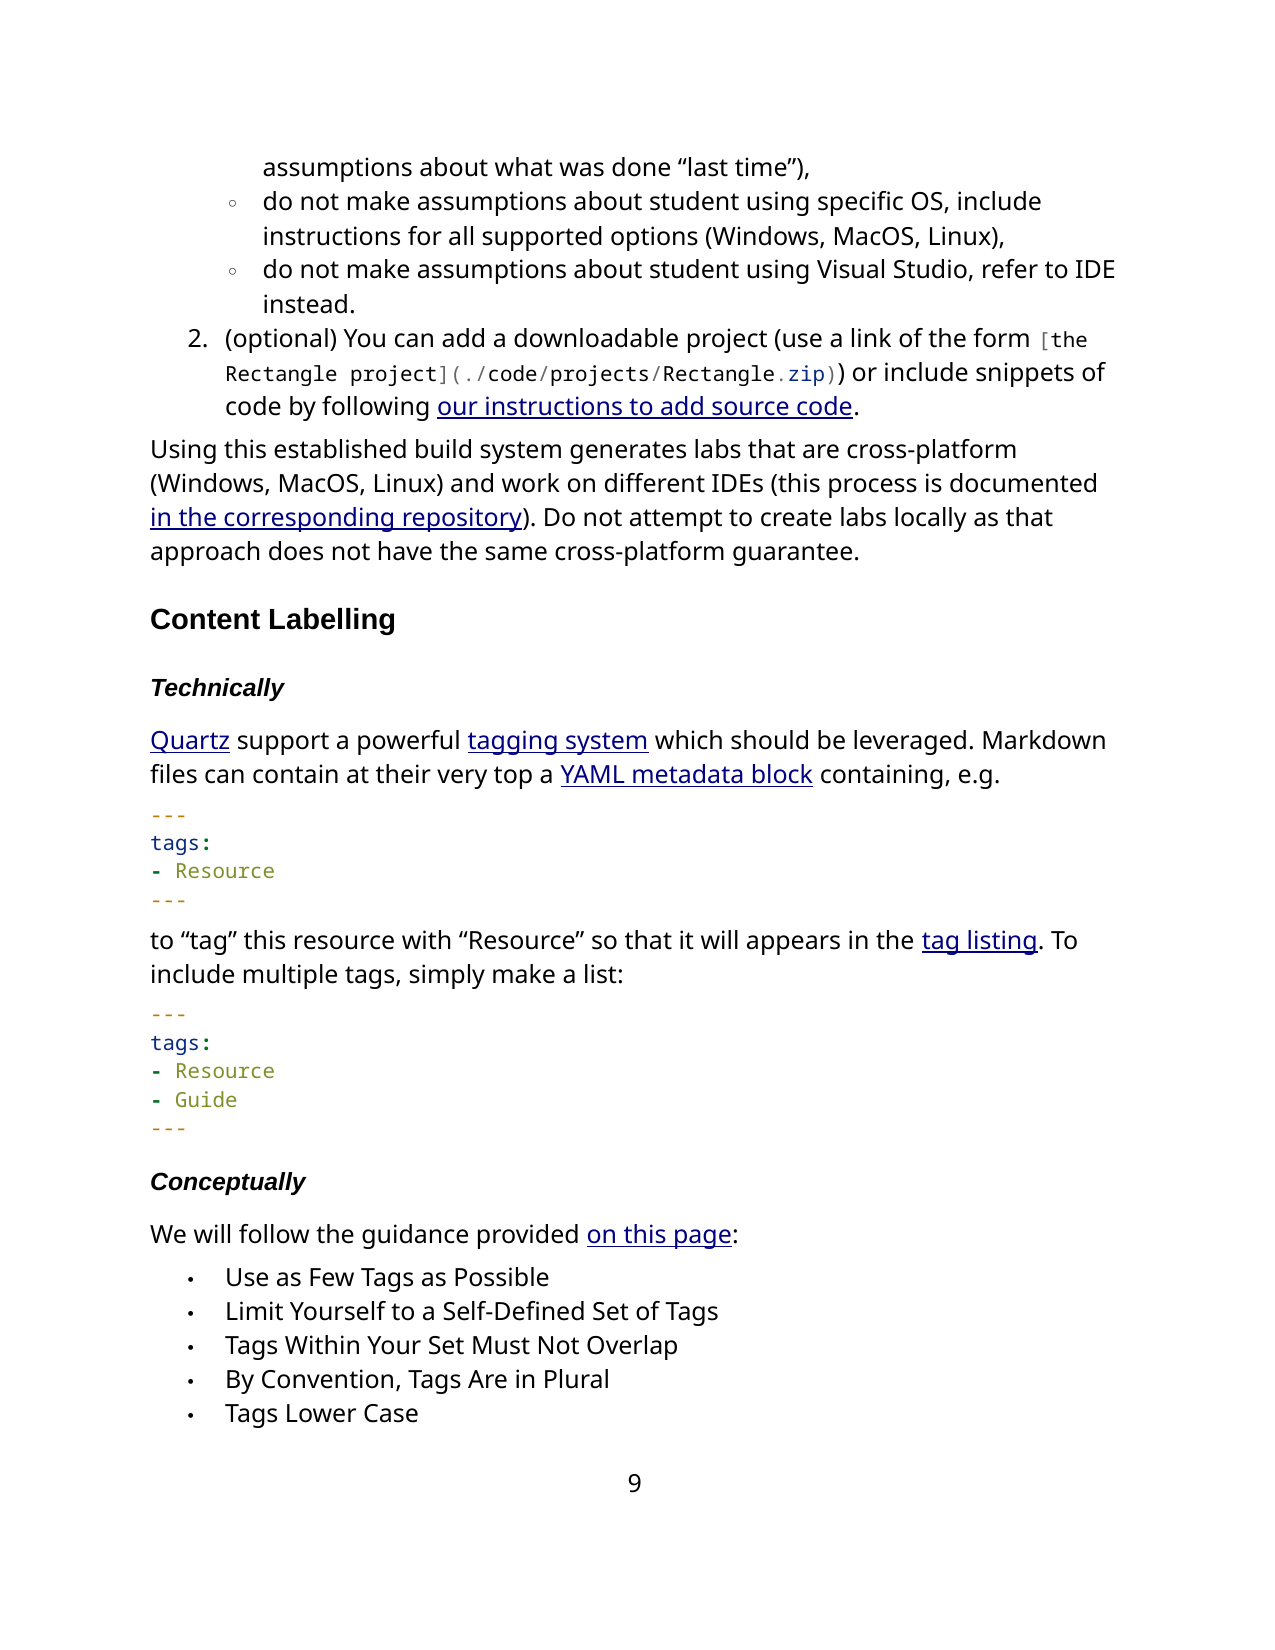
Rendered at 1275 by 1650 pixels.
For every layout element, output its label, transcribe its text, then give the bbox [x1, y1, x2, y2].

text - Resource [150, 1056, 1125, 1085]
subtitle Content Labelling [150, 602, 1125, 635]
list assumptions about what was done “last time”), [225, 150, 1125, 184]
list Tags Lower Case [187, 1396, 1125, 1430]
list By Convention, Tags Are in Plural [187, 1362, 1125, 1396]
text Using this established build system generates labs that are cross-platform (Windows, MacOS, Linux) and work on different IDEs (this process is documented in the corresponding repository). Do not attempt to create labs locally as that approach does not have the same cross-platform guarantee. [150, 431, 1125, 568]
text --- [150, 999, 1125, 1028]
text tags: [150, 1028, 1125, 1056]
subtitle Conceptually [150, 1167, 1125, 1195]
text --- [150, 800, 1125, 828]
list Tags Within Your Set Must Not Overlap [187, 1328, 1125, 1362]
list Limit Yourself to a Self-Defined Set of Tags [187, 1294, 1125, 1328]
list do not make assumptions about student using specific OS, include instructions for all supported options (Windows, MacOS, Linux), [225, 184, 1125, 252]
text --- [150, 885, 1125, 913]
text Quartz support a powerful tagging system which should be leveraged. Markdown files can contain at their very top a YAML metadata block containing, e.g. [150, 723, 1125, 791]
list do not make assumptions about student using Visual Studio, refer to IDE instead. [225, 252, 1125, 320]
list (optional) You can add a downloadable project (use a link of the form [the Rectangle project](./code/projects/Rectangle.zip)) or include snippets of code by following our instructions to add source code. [187, 320, 1125, 422]
text We will follow the guidance provided on this page: [150, 1217, 1125, 1251]
text - Resource [150, 857, 1125, 885]
subtitle Technically [150, 673, 1125, 701]
list Use as Few Tags as Possible [187, 1260, 1125, 1294]
text tags: [150, 828, 1125, 857]
text - Guide [150, 1085, 1125, 1113]
text to “tag” this resource with “Resource” so that it will appears in the tag listing. To include multiple tags, simply make a list: [150, 922, 1125, 991]
text --- [150, 1113, 1125, 1142]
